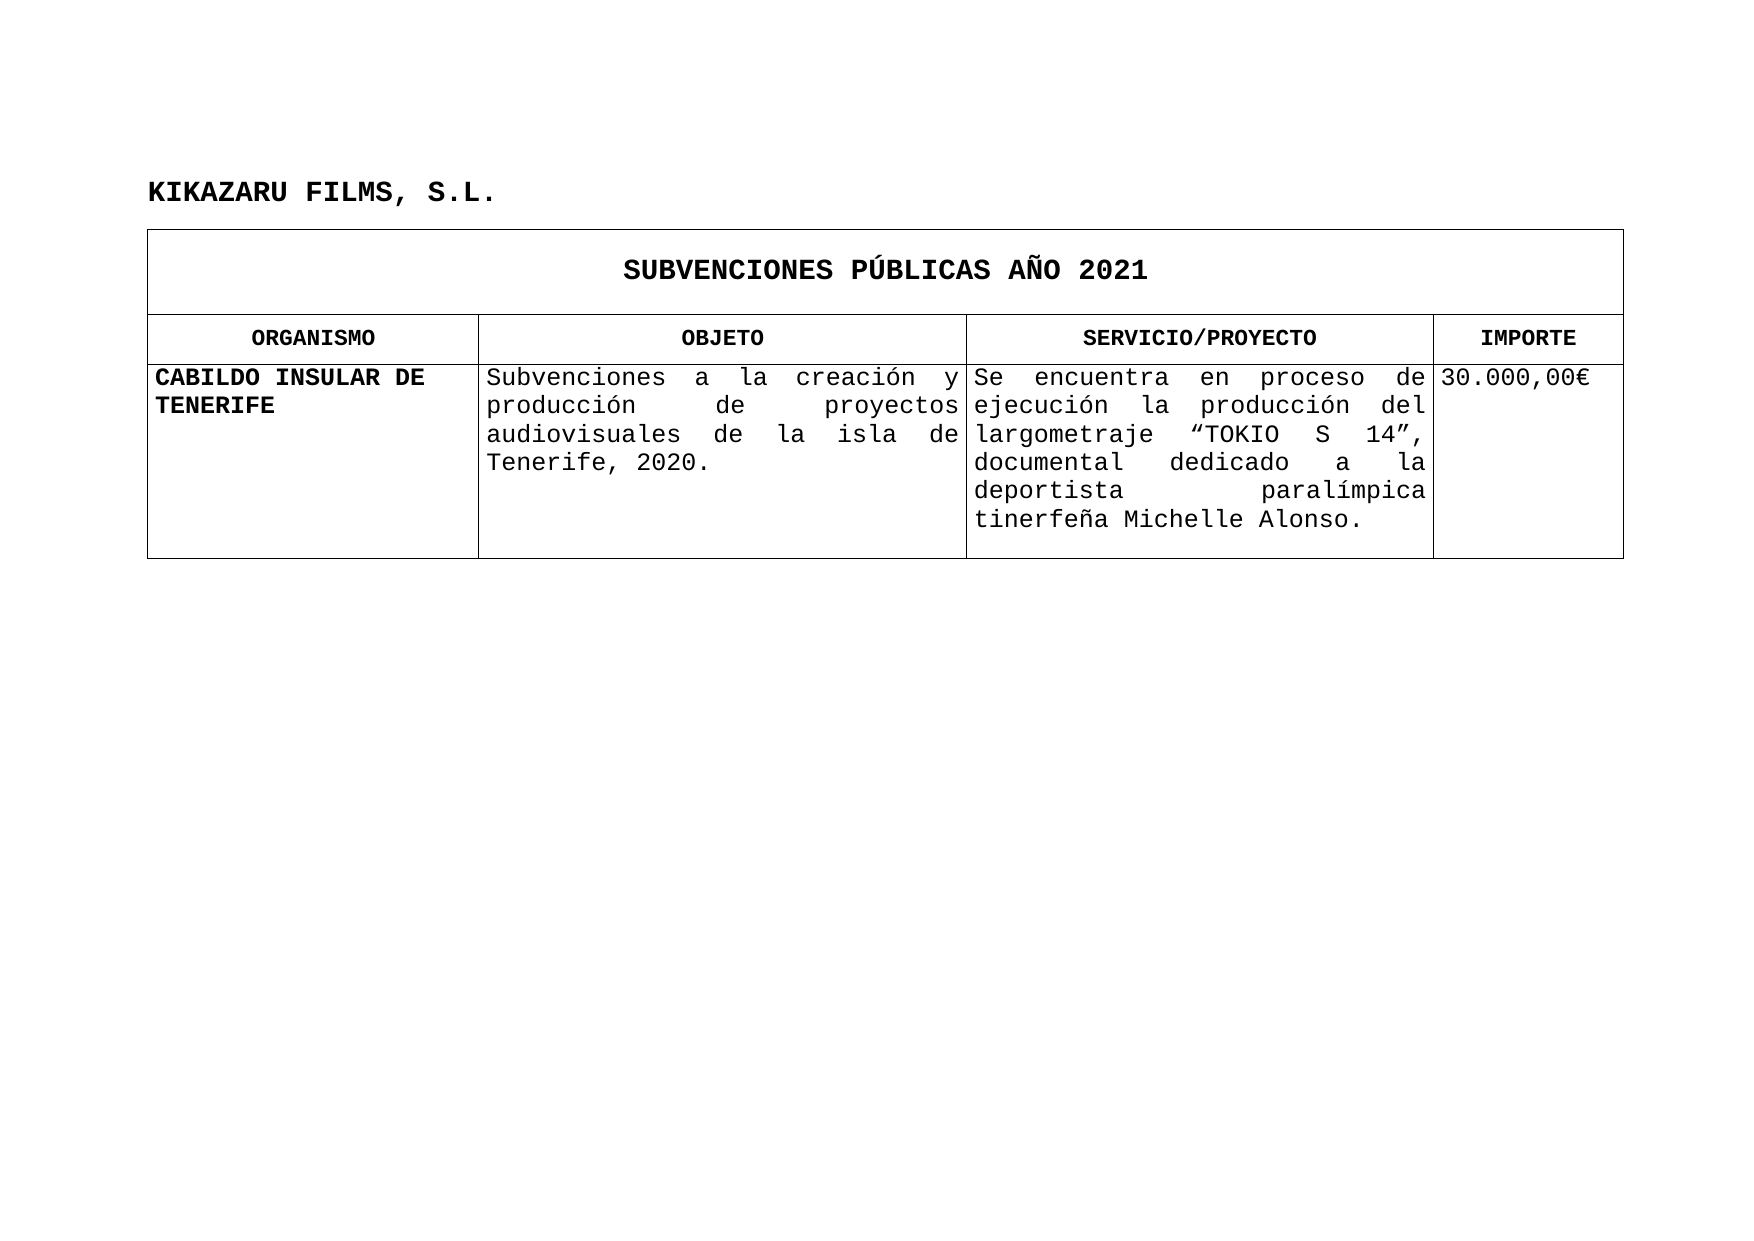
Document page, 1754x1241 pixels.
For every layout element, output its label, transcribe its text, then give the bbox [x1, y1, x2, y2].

table_cell OBJETO [479, 315, 966, 363]
table_cell Subvenciones a la creación y producción de proyectos audiovisuales de la isla de Tenerife, 2020. [479, 365, 966, 558]
table_cell Se encuentra en proceso de ejecución la producción del largometraje “TOKIO S 14”, documental dedicado a la deportista paralímpica tinerfeña Michelle Alonso. [967, 365, 1433, 558]
table_cell IMPORTE [1434, 315, 1623, 363]
table_header SUBVENCIONES PÚBLICAS AÑO 2021 [148, 230, 1623, 313]
table_cell SERVICIO/PROYECTO [967, 315, 1433, 363]
table_cell CABILDO INSULAR DE TENERIFE [148, 365, 478, 558]
table_cell ORGANISMO [148, 315, 478, 363]
table_cell 30.000,00€ [1434, 365, 1623, 558]
text KIKAZARU FILMS, S.L. [148, 177, 1606, 210]
